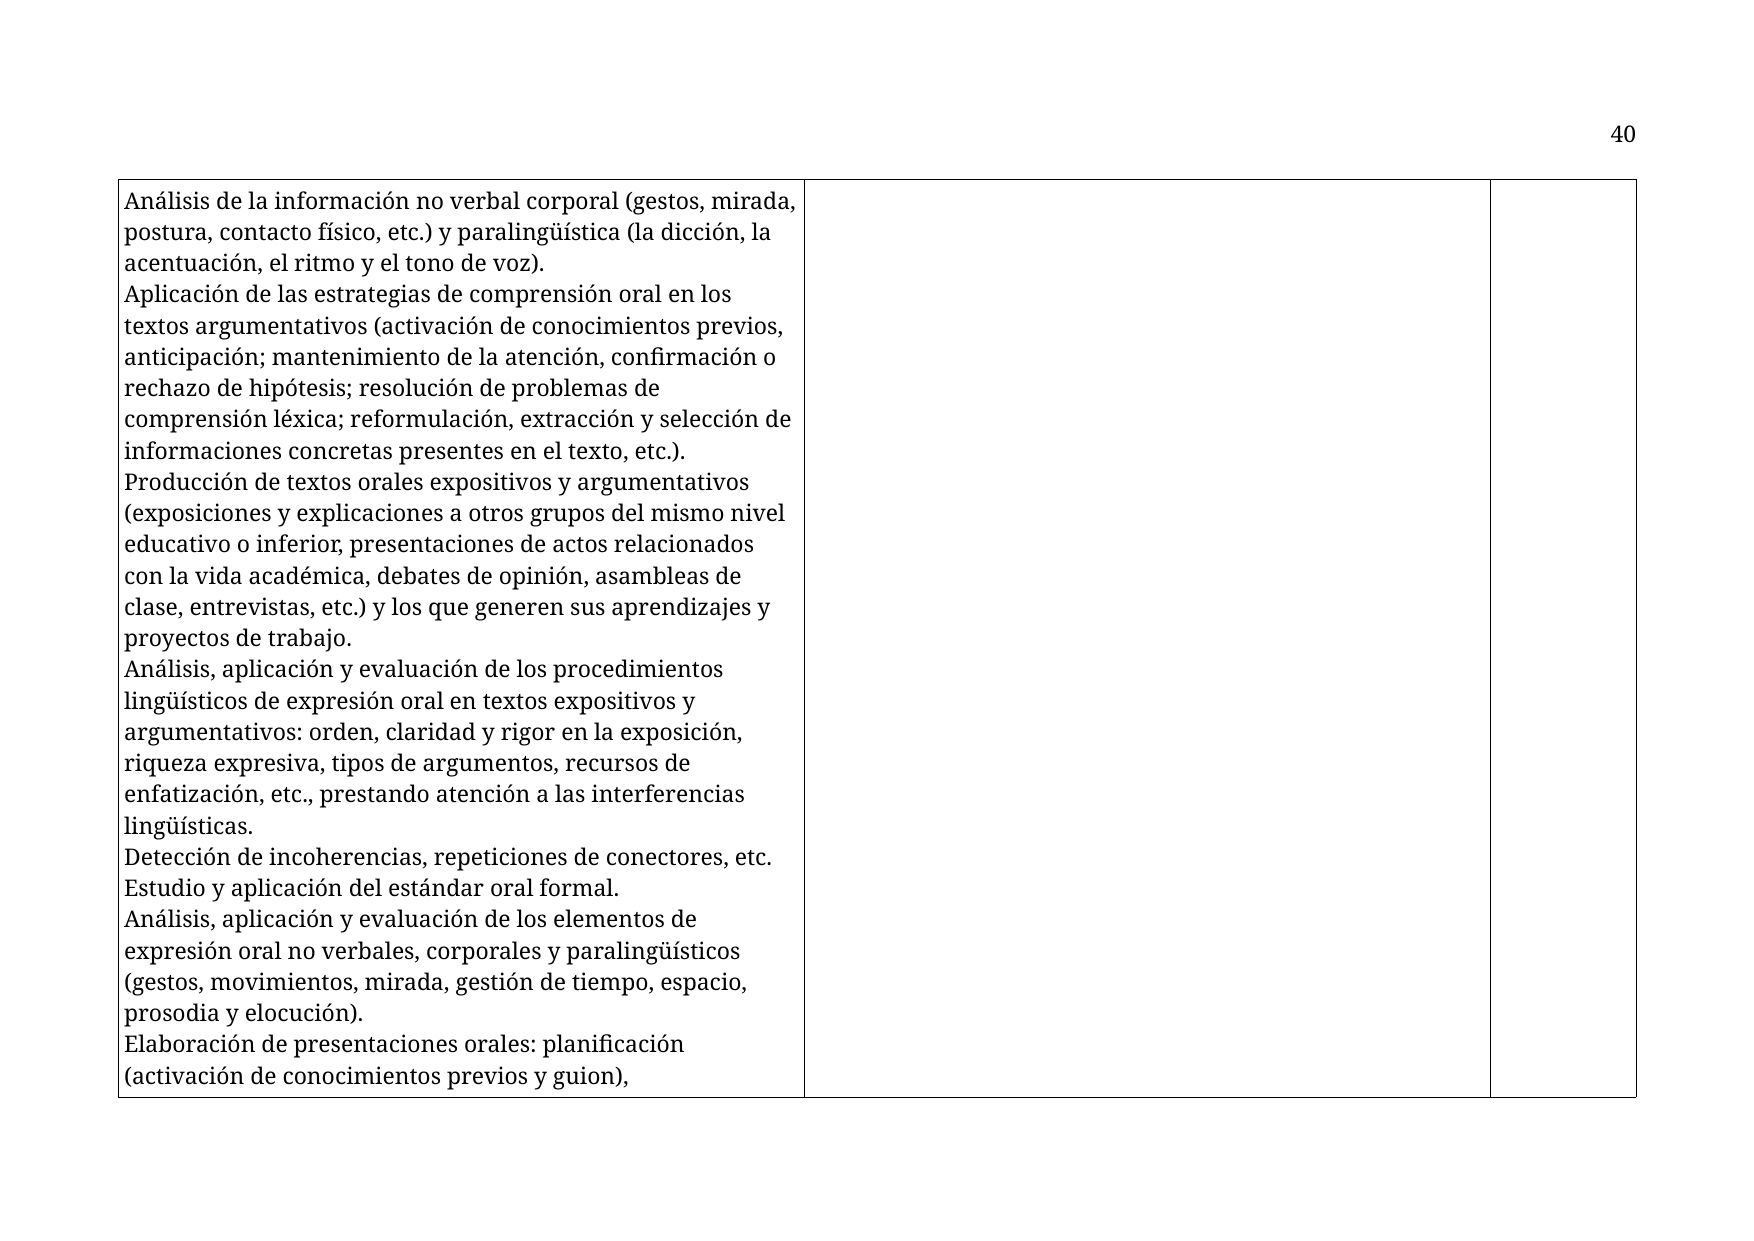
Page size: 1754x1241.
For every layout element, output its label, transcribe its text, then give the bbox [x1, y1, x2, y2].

table_cell [805, 180, 1490, 1097]
table_cell [1491, 180, 1636, 1097]
table_cell Análisis de la información no verbal corporal (gestos, mirada, postura, contacto físico, etc.) y paralingüística (la dicción, la acentuación, el ritmo y el tono de voz). Aplicación de las estrategias de comprensión oral en los textos argumentativos (activación de conocimientos previos, anticipación; mantenimiento de la atención, confirmación o rechazo de hipótesis; resolución de problemas de comprensión léxica; reformulación, extracción y selección de informaciones concretas presentes en el texto, etc.). Producción de textos orales expositivos y argumentativos (exposiciones y explicaciones a otros grupos del mismo nivel educativo o inferior, presentaciones de actos relacionados con la vida académica, debates de opinión, asambleas de clase, entrevistas, etc.) y los que generen sus aprendizajes y proyectos de trabajo. Análisis, aplicación y evaluación de los procedimientos lingüísticos de expresión oral en textos expositivos y argumentativos: orden, claridad y rigor en la exposición, riqueza expresiva, tipos de argumentos, recursos de enfatización, etc., prestando atención a las interferencias lingüísticas. Detección de incoherencias, repeticiones de conectores, etc. Estudio y aplicación del estándar oral formal. Análisis, aplicación y evaluación de los elementos de expresión oral no verbales, corporales y paralingüísticos (gestos, movimientos, mirada, gestión de tiempo, espacio, prosodia y elocución). Elaboración de presentaciones orales: planificación (activación de conocimientos previos y guion), [119, 180, 804, 1097]
